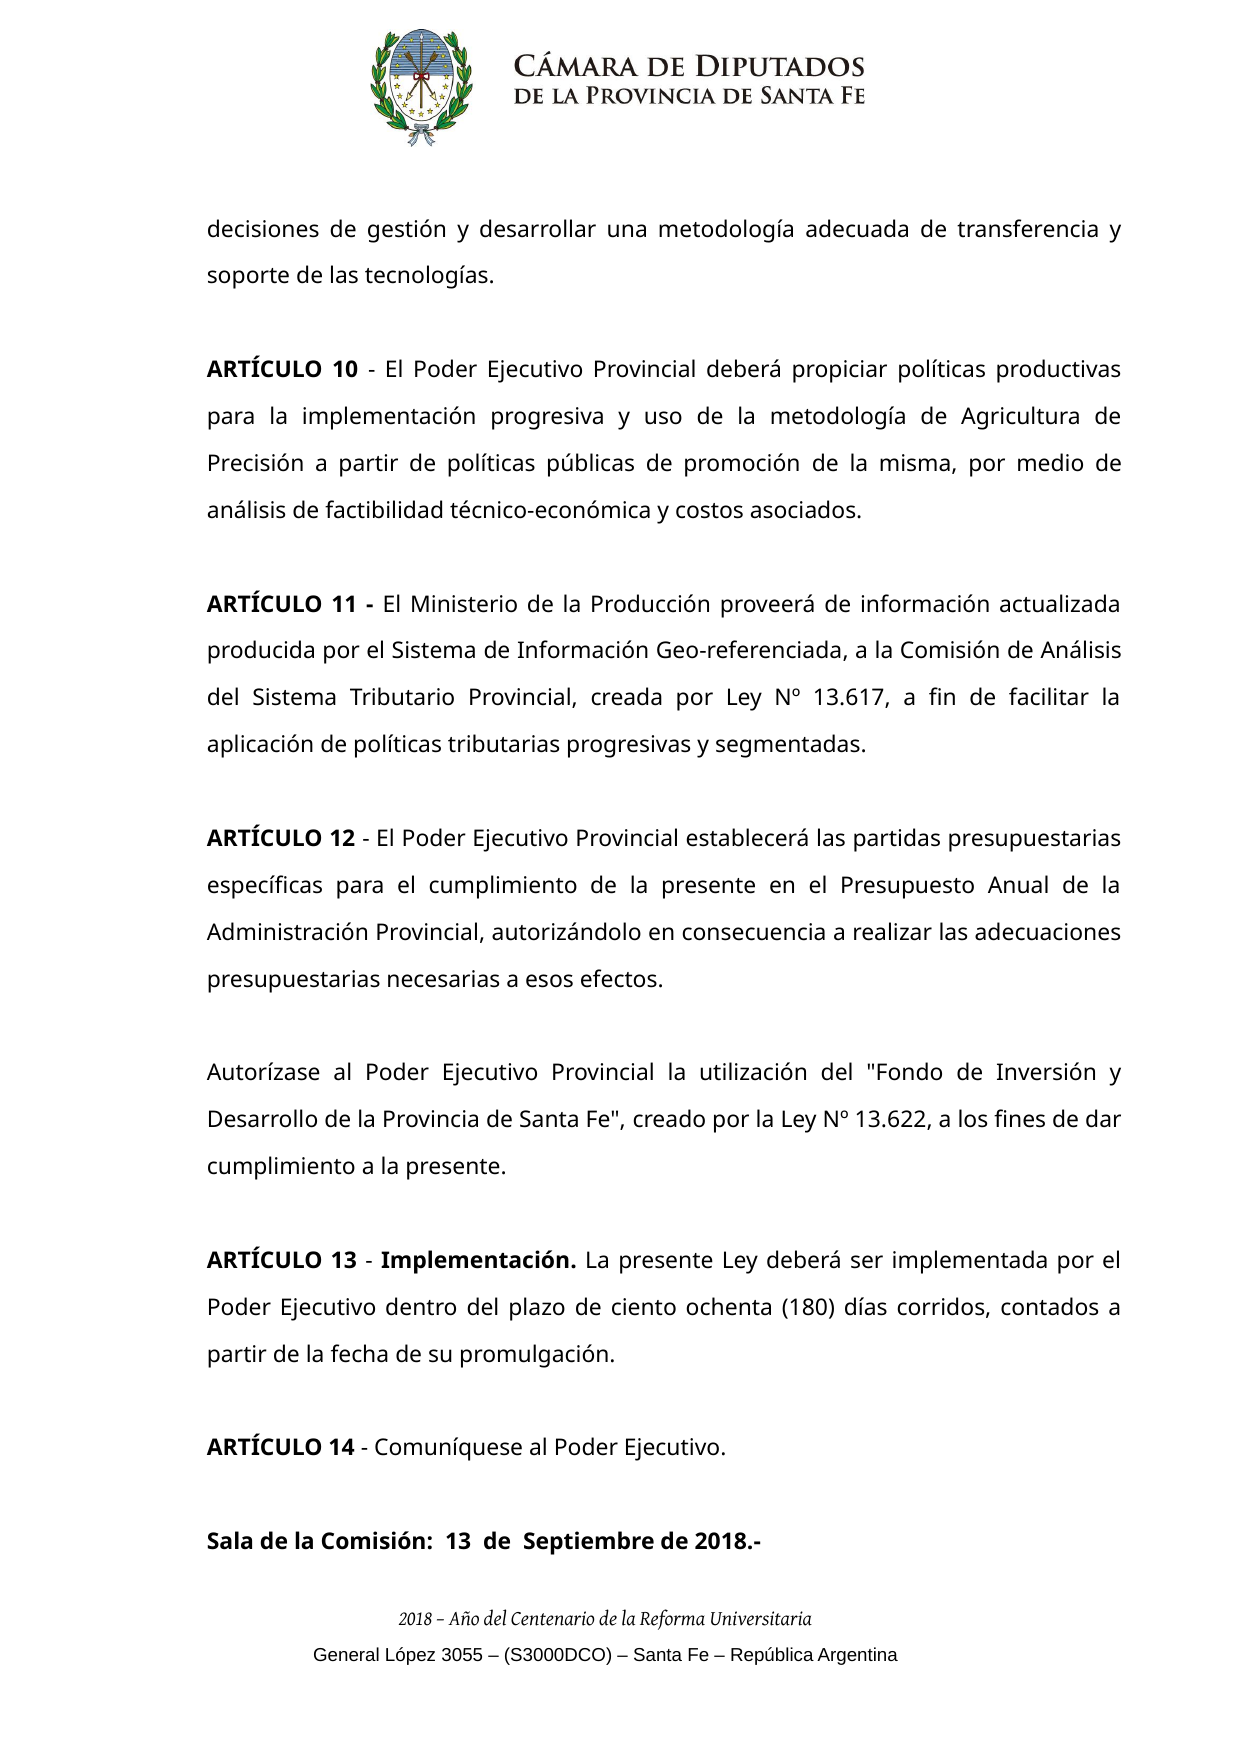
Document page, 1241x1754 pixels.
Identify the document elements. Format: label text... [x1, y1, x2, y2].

text ARTÍCULO 13 - Implementación. La presente Ley deberá ser implementada por el Poder Ejecutivo dentro del plazo de ciento ochenta (180) días corridos, contados a partir de la fecha de su promulgación. [207, 1244, 1122, 1369]
text decisiones de gestión y desarrollar una metodología adecuada de transferencia y soporte de las tecnologías. [207, 213, 1122, 291]
text ARTÍCULO 10 - El Poder Ejecutivo Provincial deberá propiciar políticas productivas para la implementación progresiva y uso de la metodología de Agricultura de Precisión a partir de políticas públicas de promoción de la misma, por medio de análisis de factibilidad técnico-económica y costos asociados. [207, 353, 1122, 525]
text ARTÍCULO 11 - El Ministerio de la Producción proveerá de información actualizada producida por el Sistema de Información Geo-referenciada, a la Comisión de Análisis del Sistema Tributario Provincial, creada por Ley Nº 13.617, a fin de facilitar la aplicación de políticas tributarias progresivas y segmentadas. [207, 588, 1122, 759]
picture [370, 29, 865, 151]
text Autorízase al Poder Ejecutivo Provincial la utilización del "Fondo de Inversión y Desarrollo de la Provincia de Santa Fe", creado por la Ley Nº 13.622, a los fines de dar cumplimiento a la presente. [207, 1056, 1122, 1181]
text Sala de la Comisión: 13 de Septiembre de 2018.- [207, 1525, 1122, 1556]
text ARTÍCULO 14 - Comuníquese al Poder Ejecutivo. [207, 1431, 1122, 1463]
text ARTÍCULO 12 - El Poder Ejecutivo Provincial establecerá las partidas presupuestarias específicas para el cumplimiento de la presente en el Presupuesto Anual de la Administración Provincial, autorizándolo en consecuencia a realizar las adecuaciones presupuestarias necesarias a esos efectos. [207, 822, 1122, 994]
